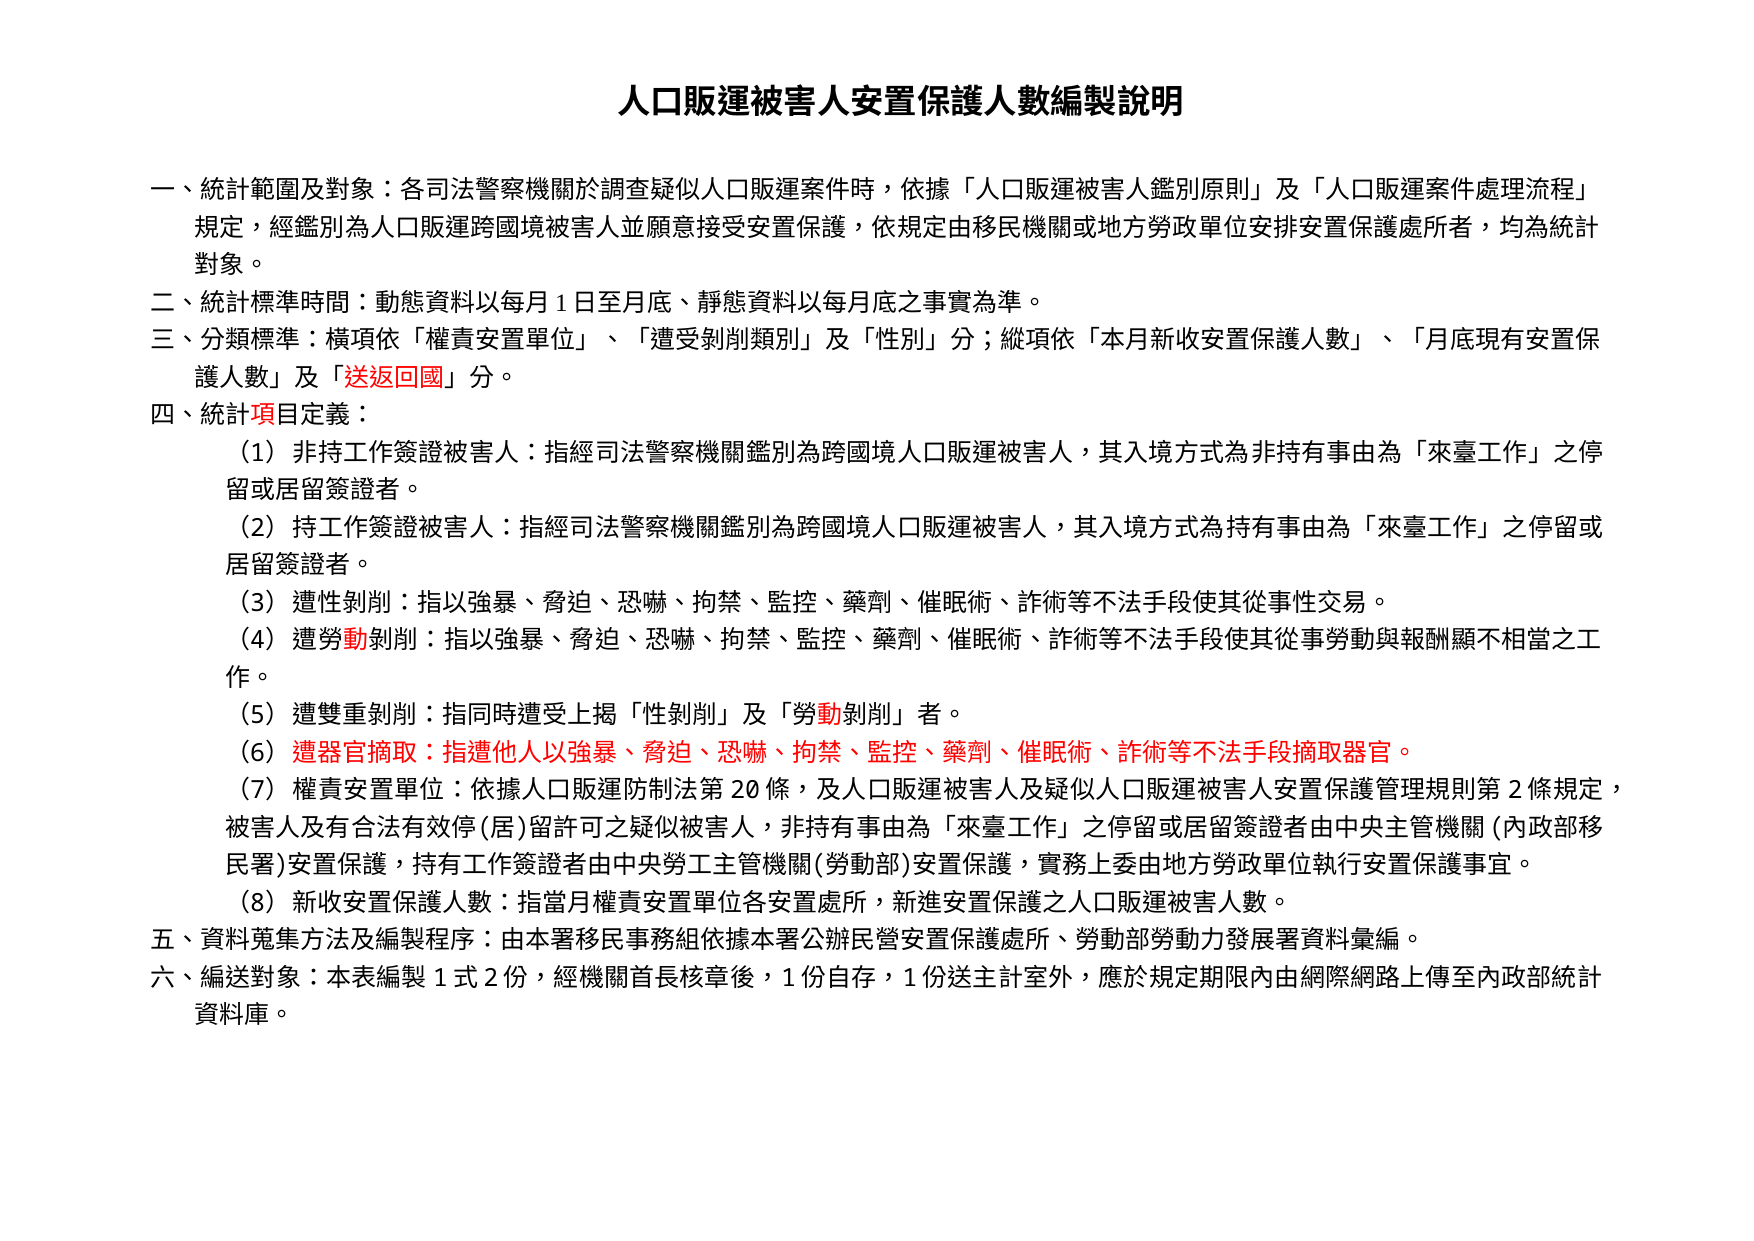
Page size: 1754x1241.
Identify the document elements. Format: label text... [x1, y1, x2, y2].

text 人口販運被害人安置保護人數編製說明 [150, 75, 1604, 123]
list 遭雙重剝削：指同時遭受上揭「性剝削」及「勞動剝削」者。 [225, 694, 1604, 731]
text 二、統計標準時間：動態資料以每月1日至月底、靜態資料以每月底之事實為準。 [150, 281, 1604, 319]
text 四、統計項目定義： [150, 394, 1604, 431]
list 新收安置保護人數：指當月權責安置單位各安置處所，新進安置保護之人口販運被害人數。 [225, 881, 1604, 919]
list 遭勞動剝削：指以強暴、脅迫、恐嚇、拘禁、監控、藥劑、催眠術、詐術等不法手段使其從事勞動與報酬顯不相當之工作。 [225, 619, 1604, 694]
list 遭器官摘取：指遭他人以強暴、脅迫、恐嚇、拘禁、監控、藥劑、催眠術、詐術等不法手段摘取器官。 [225, 731, 1604, 769]
list 權責安置單位：依據人口販運防制法第20條，及人口販運被害人及疑似人口販運被害人安置保護管理規則第2條規定，被害人及有合法有效停(居)留許可之疑似被害人，非持有事由為「來臺工作」之停留或居留簽證者由中央主管機關(內政部移民署)安置保護，持有工作簽證者由中央勞工主管機關(勞動部)安置保護，實務上委由地方勞政單位執行安置保護事宜。 [225, 769, 1604, 881]
list 非持工作簽證被害人：指經司法警察機關鑑別為跨國境人口販運被害人，其入境方式為非持有事由為「來臺工作」之停留或居留簽證者。 [225, 431, 1604, 506]
text 六、編送對象：本表編製1式2份，經機關首長核章後，1份自存，1份送主計室外，應於規定期限內由網際網路上傳至內政部統計資料庫。 [150, 956, 1604, 1031]
list 遭性剝削：指以強暴、脅迫、恐嚇、拘禁、監控、藥劑、催眠術、詐術等不法手段使其從事性交易。 [225, 581, 1604, 619]
text 一、統計範圍及對象：各司法警察機關於調查疑似人口販運案件時，依據「人口販運被害人鑑別原則」及「人口販運案件處理流程」規定，經鑑別為人口販運跨國境被害人並願意接受安置保護，依規定由移民機關或地方勞政單位安排安置保護處所者，均為統計對象。 [150, 169, 1604, 281]
list 持工作簽證被害人：指經司法警察機關鑑別為跨國境人口販運被害人，其入境方式為持有事由為「來臺工作」之停留或居留簽證者。 [225, 506, 1604, 581]
text 三、分類標準：橫項依「權責安置單位」、「遭受剝削類別」及「性別」分；縱項依「本月新收安置保護人數」、「月底現有安置保護人數」及「送返回國」分。 [150, 319, 1604, 394]
text 五、資料蒐集方法及編製程序：由本署移民事務組依據本署公辦民營安置保護處所、勞動部勞動力發展署資料彙編。 [150, 919, 1604, 956]
